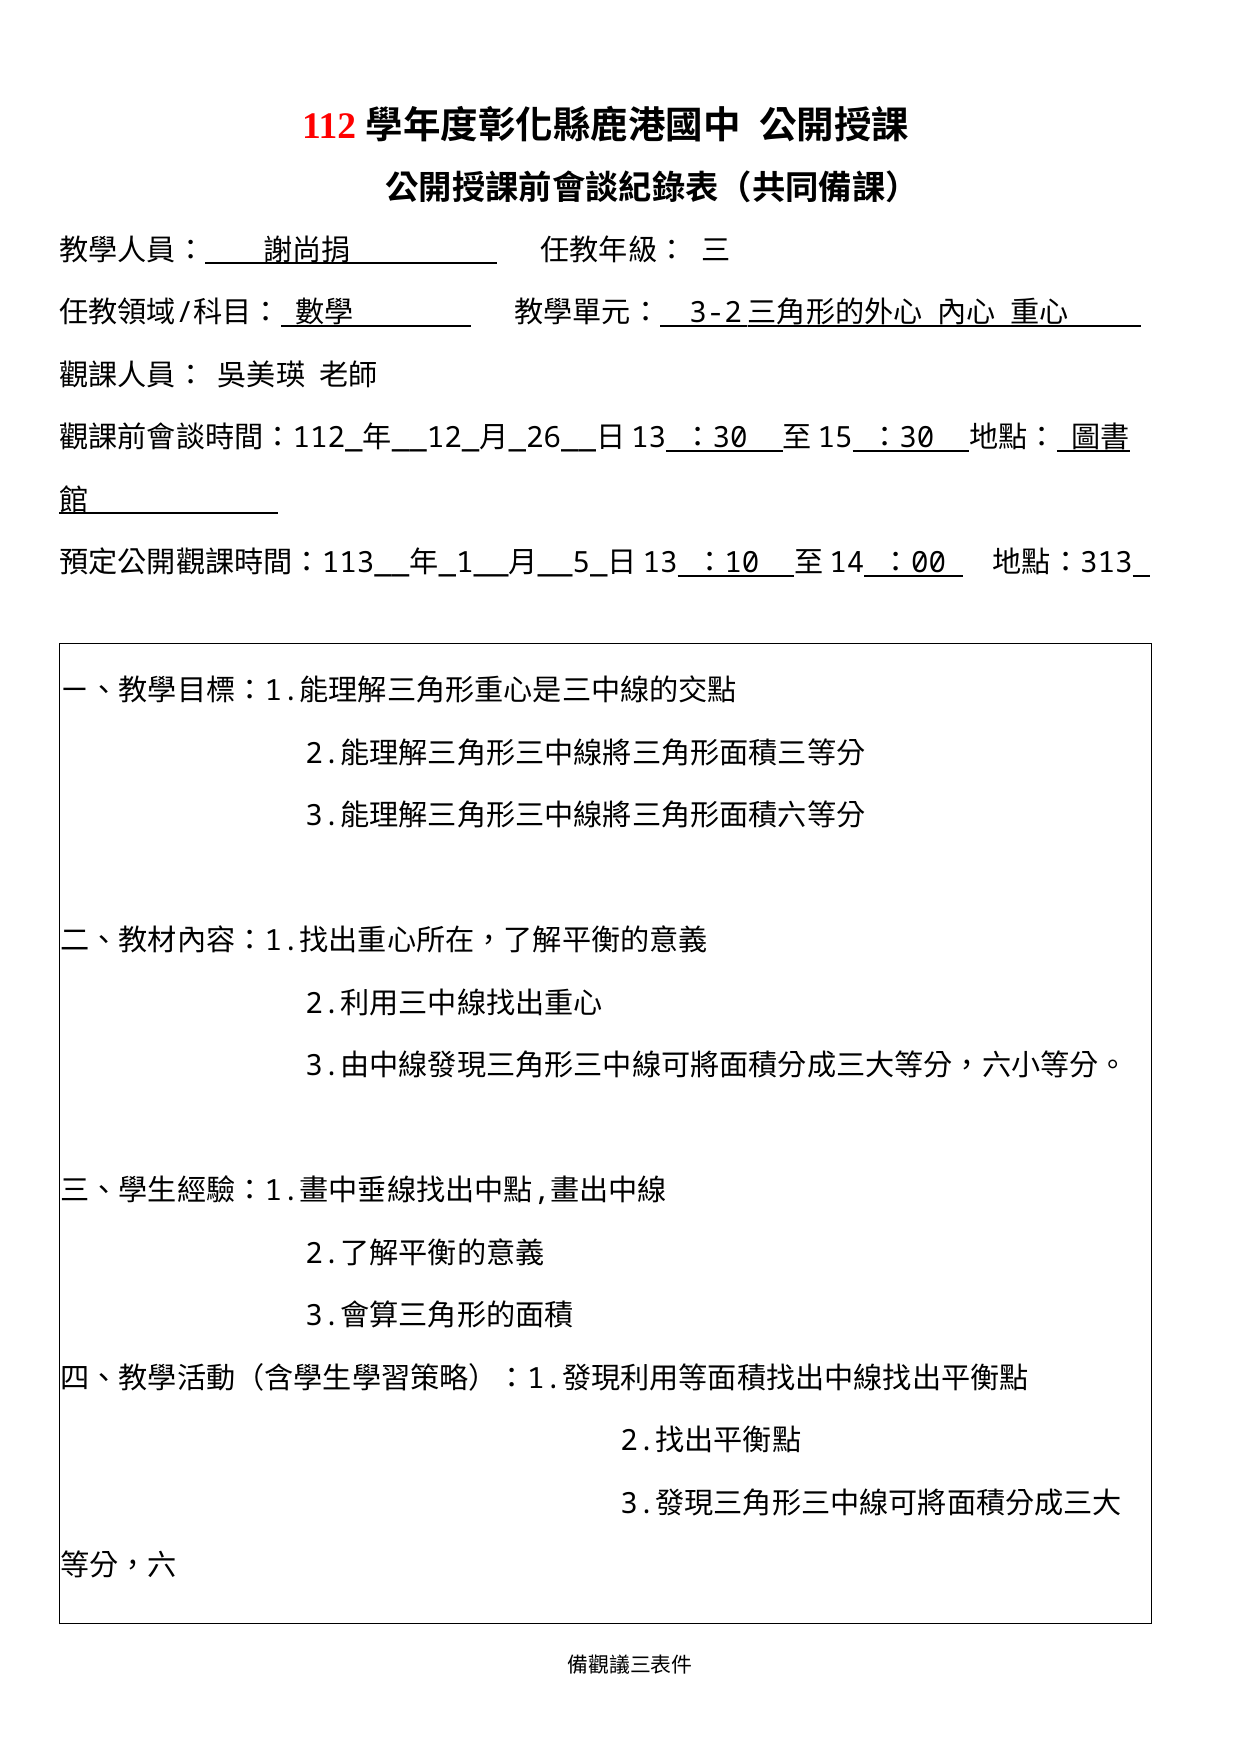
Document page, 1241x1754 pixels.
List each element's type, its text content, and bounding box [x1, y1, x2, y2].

text 2.找出平衡點 [60, 1393, 1151, 1456]
text 3.發現三角形三中線可將面積分成三大等分，六 [60, 1456, 1151, 1623]
text 四、教學活動（含學生學習策略）：1.發現利用等面積找出中線找出平衡點 [60, 1331, 1151, 1393]
text 112 學年度彰化縣鹿港國中 公開授課 [59, 81, 1152, 143]
text 三、學生經驗：1.畫中垂線找出中點,畫出中線 [60, 1143, 1151, 1206]
text 預定公開觀課時間：113__年_1__月__5_日13 ：10 至14 ：00 地點：313 [59, 518, 1152, 581]
text 公開授課前會談紀錄表（共同備課） [12, 143, 1152, 206]
text 3.會算三角形的面積 [60, 1268, 1151, 1331]
text 教學人員： 謝尚捐 任教年級： 三 [59, 206, 1152, 268]
text 2.能理解三角形三中線將三角形面積三等分 [60, 706, 1151, 768]
text 觀課前會談時間：112_年__12_月_26__日13 ：30 至15 ：30 地點： 圖書館 [59, 393, 1152, 518]
text 3.能理解三角形三中線將三角形面積六等分 [60, 768, 1151, 834]
text ㄧ、教學目標：1.能理解三角形重心是三中線的交點 [60, 644, 1151, 706]
text 二、教材內容：1.找出重心所在，了解平衡的意義 [60, 893, 1151, 956]
text 3.由中線發現三角形三中線可將面積分成三大等分，六小等分。 [60, 1018, 1151, 1084]
text 2.了解平衡的意義 [60, 1206, 1151, 1268]
text 任教領域/科目： 數學 教學單元： 3-2三角形的外心 內心 重心 觀課人員： 吳美瑛 老師 [59, 268, 1152, 393]
text 2.利用三中線找出重心 [60, 956, 1151, 1018]
